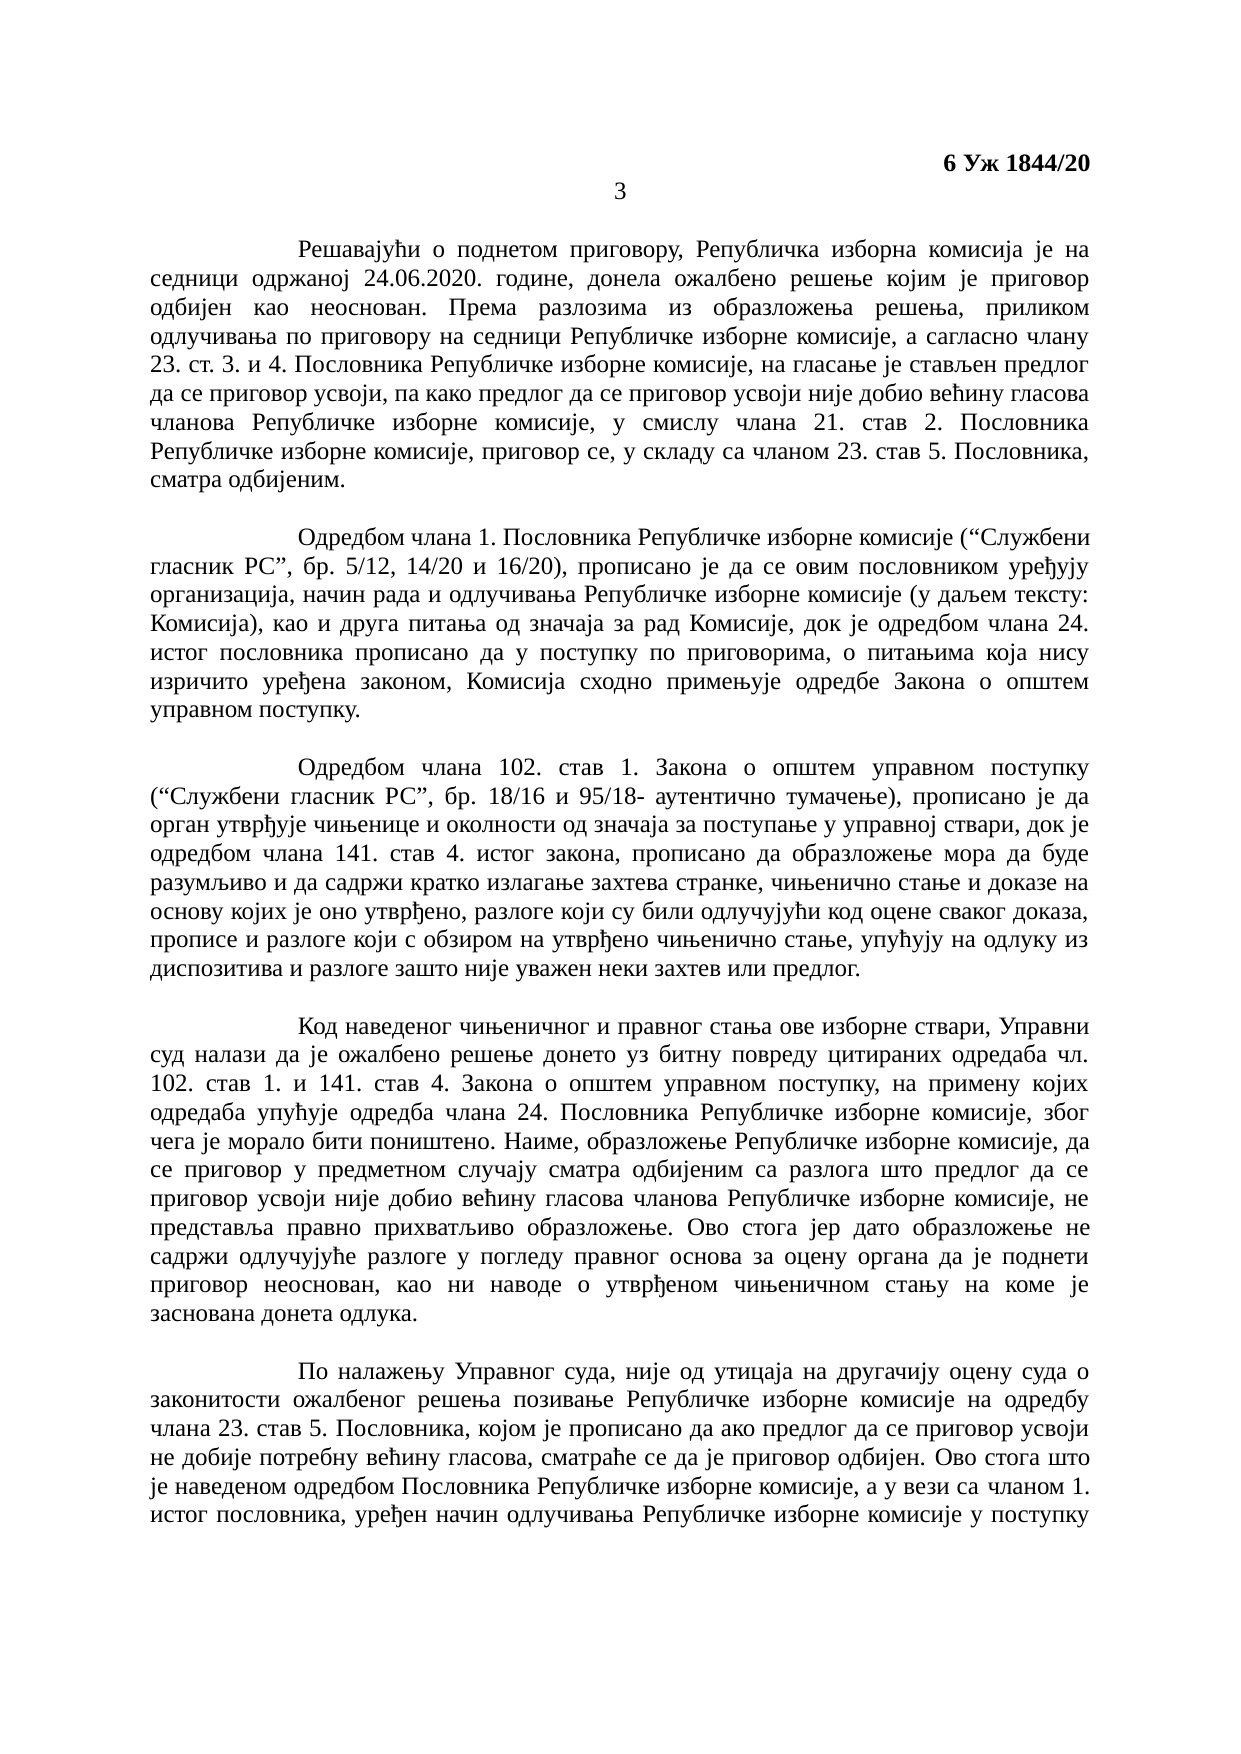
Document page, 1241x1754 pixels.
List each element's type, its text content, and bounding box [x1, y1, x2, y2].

text Одредбом члана 1. Пословника Републичке изборне комисије (“Службени гласник РС”, бр. 5/12, 14/20 и 16/20), прописано је да се овим пословником уређују организација, начин рада и одлучивања Републичке изборне комисије (у даљем тексту: Комисија), као и друга питања од значаја за рад Комисије, док је одредбом члана 24. истог пословника прописано да у поступку по приговорима, о питањима која нису изричито уређена законом, Комисија сходно примењује одредбе Закона о општем управном поступку. [150, 522, 1090, 723]
text Решавајући о поднетом приговору, Републичка изборна комисија је на седници одржаној 24.06.2020. године, донела ожалбено решење којим је приговор одбијен као неоснован. Према разлозима из образложења решења, приликом одлучивања по приговору на седници Републичке изборне комисије, а сагласно члану 23. ст. 3. и 4. Пословника Републичке изборне комисије, на гласање је стављен предлог да се приговор усвоји, па како предлог да се приговор усвоји није добио већину гласова чланова Републичке изборне комисије, у смислу члана 21. став 2. Пословника Републичке изборне комисије, приговор се, у складу са чланом 23. став 5. Пословника, сматра одбијеним. [150, 234, 1090, 493]
text По налажењу Управног суда, није од утицаја на другачију оцену суда о законитости ожалбеног решења позивање Републичке изборне комисије на одредбу члана 23. став 5. Пословника, којом је прописано да ако предлог да се приговор усвоји не добије потребну већину гласова, сматраће се да је приговор одбијен. Ово стога што је наведеном одредбом Пословника Републичке изборне комисије, а у вези са чланом 1. истог пословника, уређен начин одлучивања Републичке изборне комисије у поступку [150, 1356, 1090, 1528]
text Код наведеног чињеничног и правног стања ове изборне ствари, Управни суд налази да је ожалбено решење донето уз битну повреду цитираних одредаба чл. 102. став 1. и 141. став 4. Закона о општем управном поступку, на примену којих одредаба упућује одредба члана 24. Пословника Републичке изборне комисије, због чега је морало бити поништено. Наиме, образложење Републичке изборне комисије, да се приговор у предметном случају сматра одбијеним са разлога што предлог да се приговор усвоји није добио већину гласова чланова Републичке изборне комисије, не представља правно прихватљиво образложење. Ово стога јер дато образложење не садржи одлучујуће разлоге у погледу правног основа за оцену органа да је поднети приговор неоснован, као ни наводе о утврђеном чињеничном стању на коме је заснована донета одлука. [150, 1011, 1090, 1327]
text Одредбом члана 102. став 1. Закона о општем управном поступку (“Службени гласник РС”, бр. 18/16 и 95/18- аутентично тумачење), прописано је да орган утврђује чињенице и околности од значаја за поступање у управној ствари, док је одредбом члана 141. став 4. истог закона, прописано да образложење мора да буде разумљиво и да садржи кратко излагање захтева странке, чињенично стање и доказе на основу којих је оно утврђено, разлоге који су били одлучујући код оцене сваког доказа, прописе и разлоге који с обзиром на утврђено чињенично стање, упућују на одлуку из диспозитива и разлоге зашто није уважен неки захтев или предлог. [150, 752, 1090, 982]
